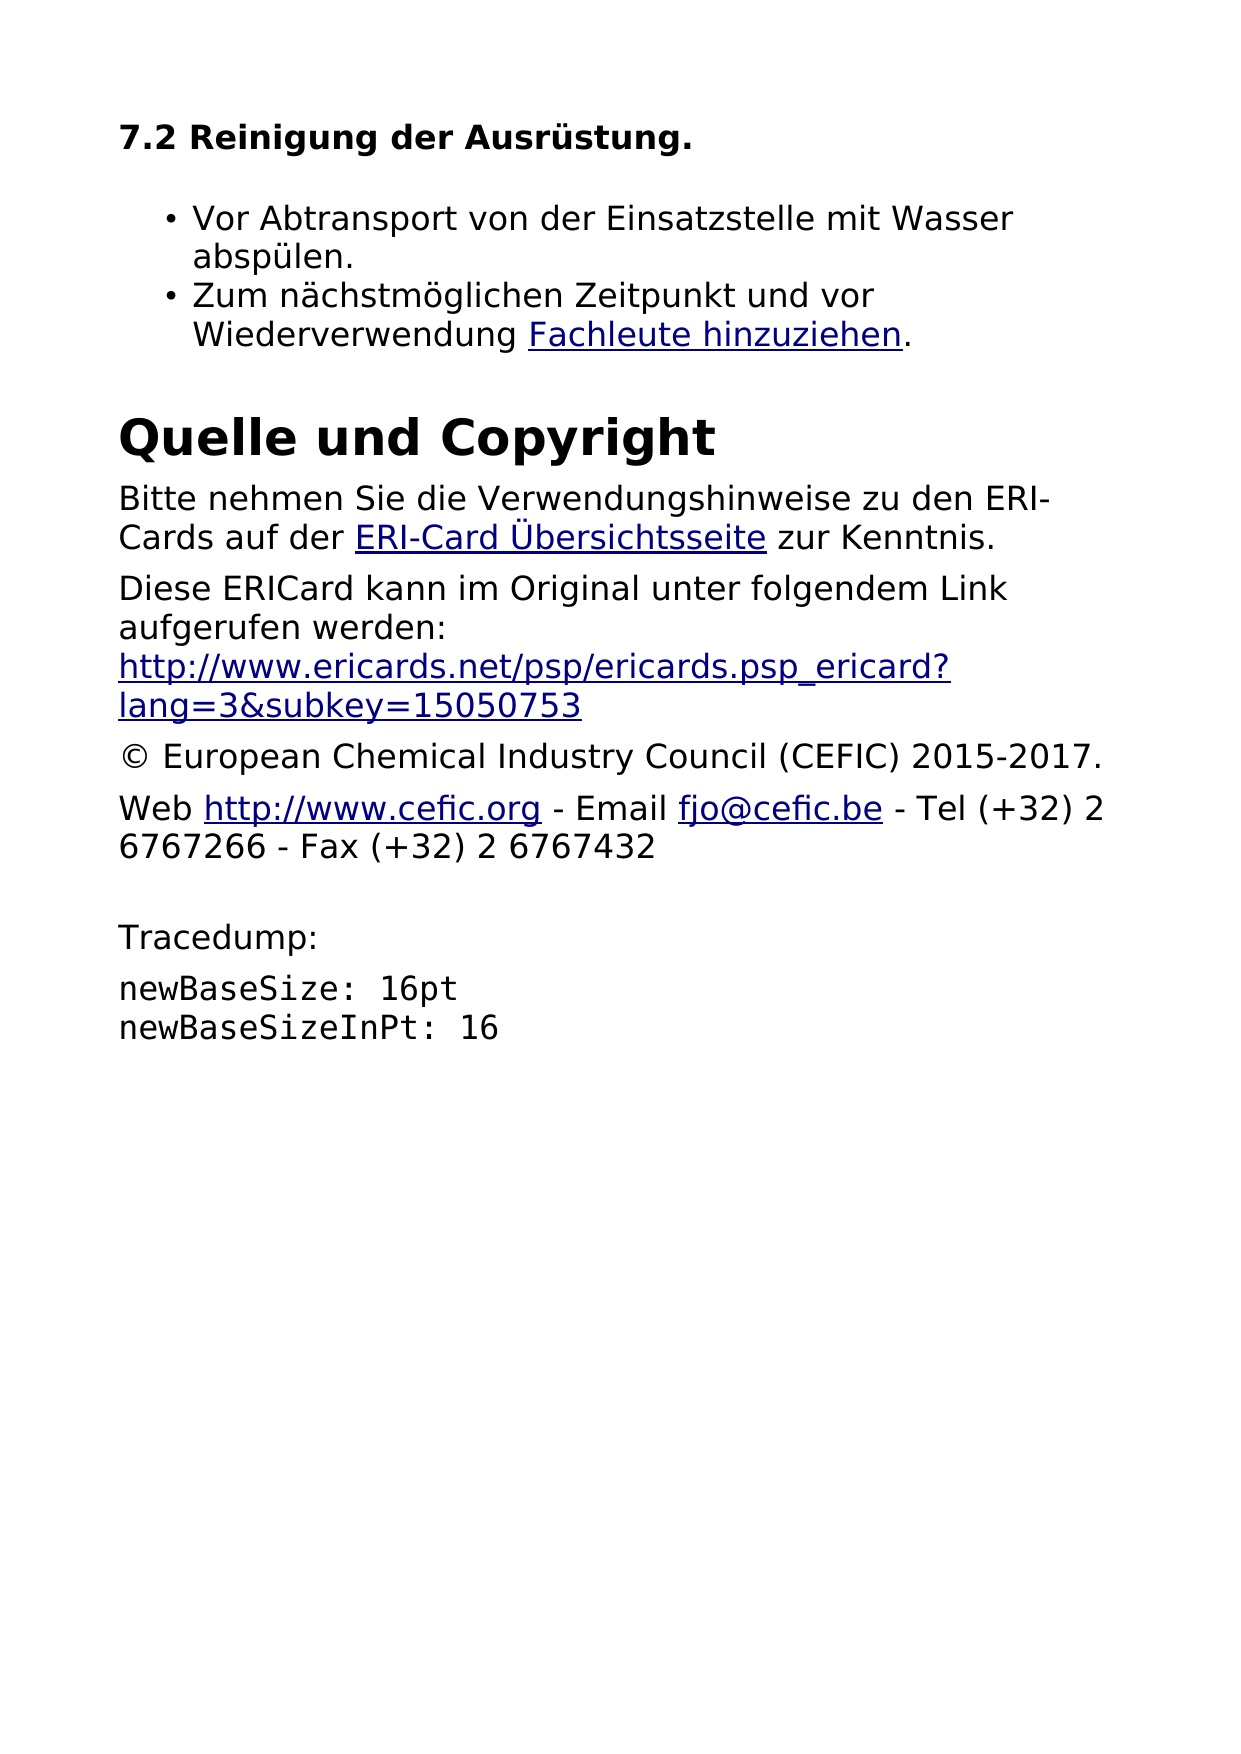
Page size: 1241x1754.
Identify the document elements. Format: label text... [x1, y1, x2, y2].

text newBaseSize: 16pt newBaseSizeInPt: 16 [118, 969, 1122, 1047]
text Diese ERICard kann im Original unter folgendem Link aufgerufen werden: http://www.ericards.net/psp/ericards.psp_ericard?lang=3&subkey=15050753 [118, 570, 1122, 725]
text © European Chemical Industry Council (CEFIC) 2015-2017. [118, 738, 1122, 777]
text Tracedump: [118, 879, 1122, 957]
list Zum nächstmöglichen Zeitpunkt und vor Wiederverwendung Fachleute hinzuziehen. [177, 277, 1122, 354]
subtitle 7.2 Reinigung der Ausrüstung. [118, 118, 1122, 157]
text Bitte nehmen Sie die Verwendungshinweise zu den ERI-Cards auf der ERI-Card Übersichtsseite zur Kenntnis. [118, 479, 1122, 557]
subtitle Quelle und Copyright [118, 409, 1122, 467]
list Vor Abtransport von der Einsatzstelle mit Wasser abspülen. [177, 199, 1122, 277]
text Web http://www.cefic.org - Email fjo@cefic.be - Tel (+32) 2 6767266 - Fax (+32) 2 6767432 [118, 789, 1122, 867]
